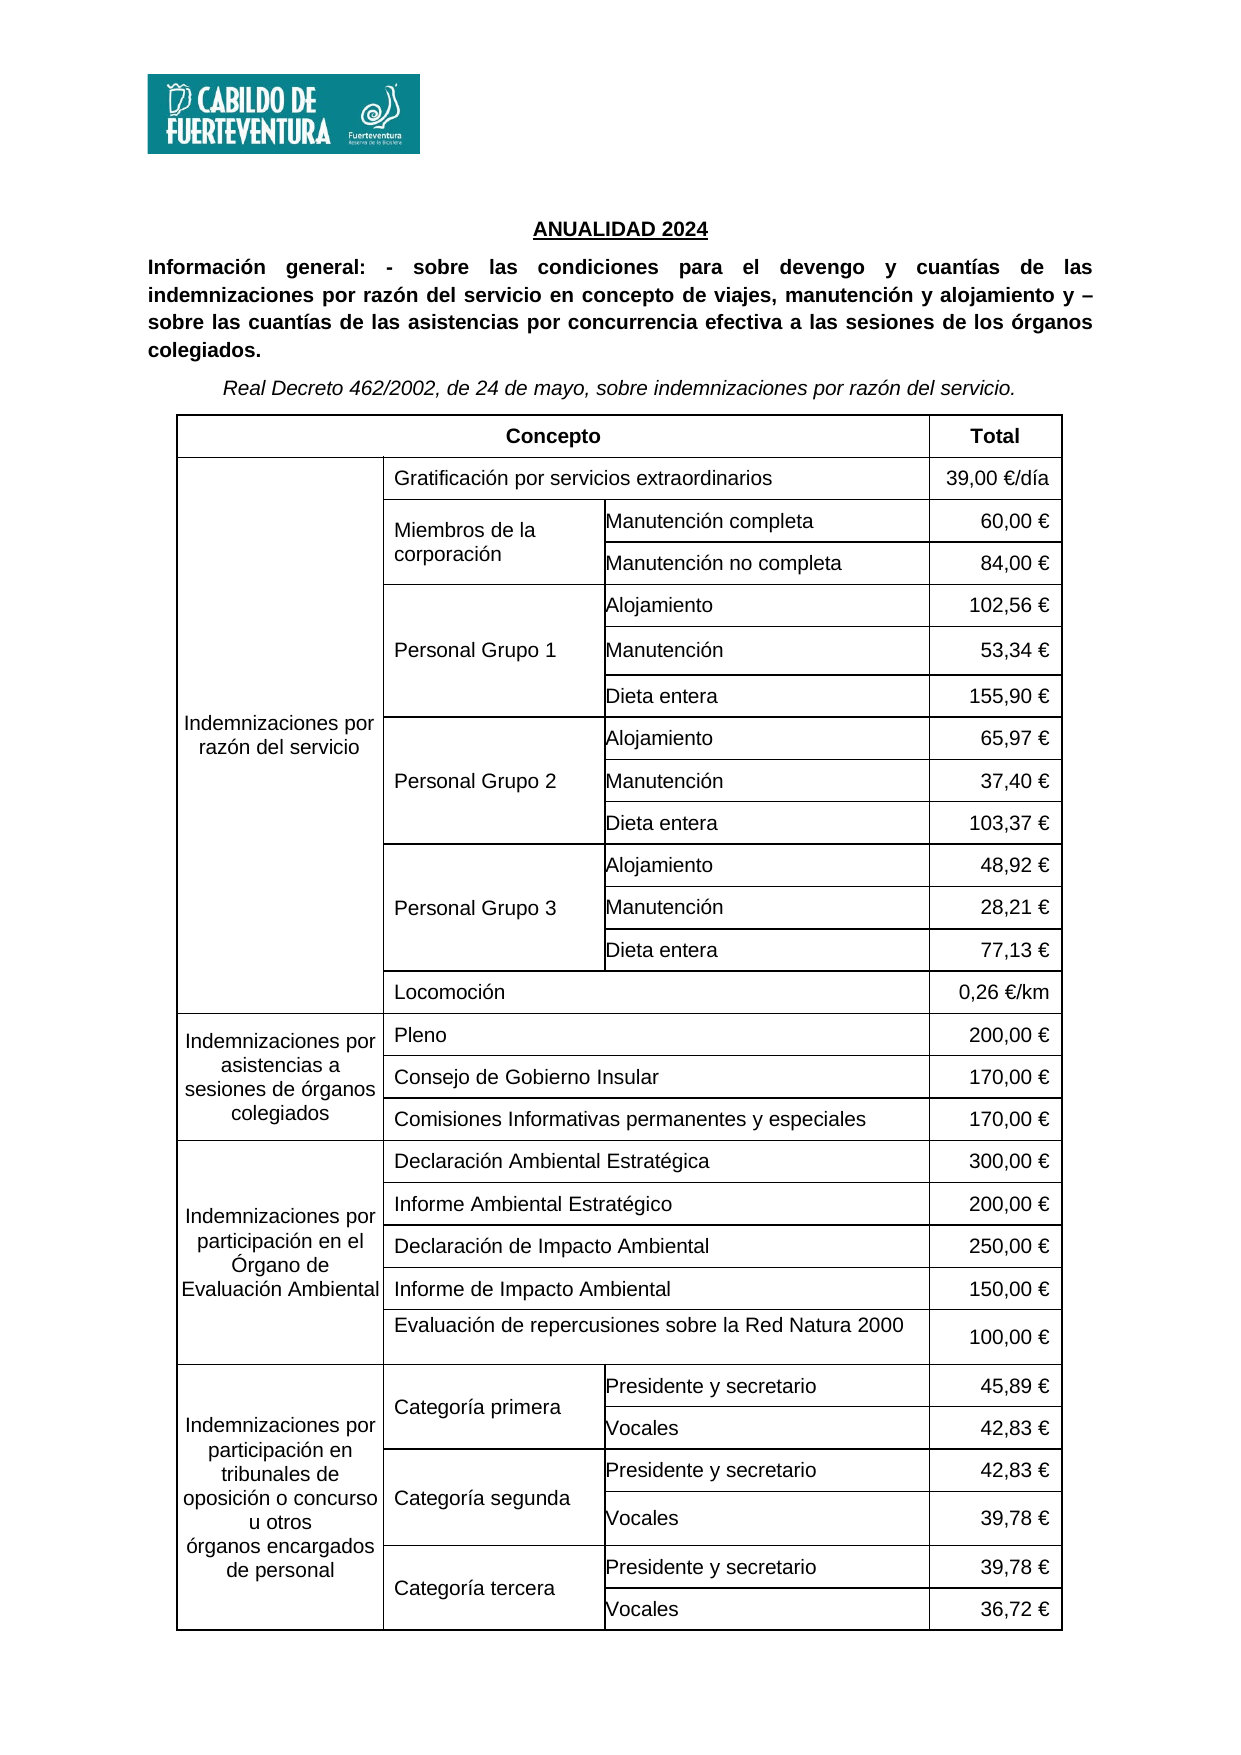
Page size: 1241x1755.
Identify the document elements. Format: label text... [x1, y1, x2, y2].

table_cell Alojamiento [606, 585, 929, 626]
table_cell Dieta entera [606, 930, 929, 970]
table_cell Vocales [606, 1589, 929, 1629]
text ANUALIDAD 2024 [135, 217, 1105, 241]
table_cell Indemnizaciones por razón del servicio [178, 458, 383, 1012]
table_cell Pleno [384, 1014, 929, 1055]
table_cell Consejo de Gobierno Insular [384, 1056, 929, 1097]
table_cell Vocales [606, 1407, 929, 1448]
table_cell 250,00 € [930, 1226, 1061, 1266]
table_cell 170,00 € [930, 1099, 1061, 1139]
table_cell Personal Grupo 1 [384, 585, 604, 716]
table_cell 300,00 € [930, 1141, 1061, 1182]
table_cell 100,00 € [930, 1310, 1061, 1363]
table_cell 53,34 € [930, 627, 1061, 674]
table_cell Presidente y secretario [606, 1546, 929, 1587]
table_cell Locomoción [384, 972, 929, 1012]
table_cell Manutención [606, 760, 929, 801]
table_cell 0,26 €/km [930, 972, 1061, 1012]
table_cell 84,00 € [930, 543, 1061, 583]
table_cell Miembros de la corporación [384, 500, 604, 583]
table_cell 65,97 € [930, 718, 1061, 758]
table_header Total [930, 416, 1061, 456]
table_cell 77,13 € [930, 930, 1061, 970]
table_cell Indemnizaciones por asistencias a sesiones de órganos colegiados [178, 1014, 383, 1139]
text Información general: - sobre las condiciones para el devengo y cuantías de las indemnizaciones por razón del servicio en concepto de viajes, manutención y alojamiento y – sobre las cuantías de las asistencias por concurrencia efectiva a las sesiones de los órganos colegiados. [148, 255, 1093, 362]
table_cell 102,56 € [930, 585, 1061, 626]
table_cell 28,21 € [930, 887, 1061, 928]
table_cell 45,89 € [930, 1365, 1061, 1406]
table_cell Evaluación de repercusiones sobre la Red Natura 2000 [384, 1310, 929, 1363]
table_cell Gratificación por servicios extraordinarios [384, 458, 929, 499]
table_cell 103,37 € [930, 802, 1061, 843]
table_cell Indemnizaciones por participación en el Órgano de Evaluación Ambiental [178, 1141, 383, 1363]
table_cell Comisiones Informativas permanentes y especiales [384, 1099, 929, 1139]
table_cell Manutención [606, 627, 929, 674]
table_cell 170,00 € [930, 1056, 1061, 1097]
table_cell Declaración de Impacto Ambiental [384, 1226, 929, 1266]
table_cell 37,40 € [930, 760, 1061, 801]
table_cell Declaración Ambiental Estratégica [384, 1141, 929, 1182]
table_cell 42,83 € [930, 1407, 1061, 1448]
table_cell 60,00 € [930, 500, 1061, 541]
table_cell Informe Ambiental Estratégico [384, 1183, 929, 1224]
table_cell Manutención [606, 887, 929, 928]
table_cell Manutención no completa [606, 543, 929, 583]
table_cell Manutención completa [606, 500, 929, 541]
table_cell 200,00 € [930, 1183, 1061, 1224]
table_cell 200,00 € [930, 1014, 1061, 1055]
table_cell 150,00 € [930, 1268, 1061, 1309]
table_cell Dieta entera [606, 802, 929, 843]
table_cell Informe de Impacto Ambiental [384, 1268, 929, 1309]
table_header Concepto [178, 416, 929, 456]
table_cell Dieta entera [606, 676, 929, 716]
table_cell 36,72 € [930, 1589, 1061, 1629]
table_cell 39,00 €/día [930, 458, 1061, 499]
table_cell Categoría tercera [384, 1546, 604, 1629]
table_cell Categoría segunda [384, 1450, 604, 1544]
table_cell Alojamiento [606, 845, 929, 886]
table_cell Indemnizaciones por participación en tribunales de oposición o concurso u otros órganos encargados de personal [178, 1365, 383, 1629]
text Real Decreto 462/2002, de 24 de mayo, sobre indemnizaciones por razón del servicio. [135, 376, 1105, 399]
table_cell 155,90 € [930, 676, 1061, 716]
table_cell Alojamiento [606, 718, 929, 758]
table_cell Presidente y secretario [606, 1450, 929, 1491]
table_cell 48,92 € [930, 845, 1061, 886]
table_cell Presidente y secretario [606, 1365, 929, 1406]
table_cell Personal Grupo 2 [384, 718, 604, 843]
table_cell 39,78 € [930, 1492, 1061, 1544]
table_cell 39,78 € [930, 1546, 1061, 1587]
table_cell Vocales [606, 1492, 929, 1544]
table_cell 42,83 € [930, 1450, 1061, 1491]
table_cell Categoría primera [384, 1365, 604, 1448]
table_cell Personal Grupo 3 [384, 845, 604, 970]
